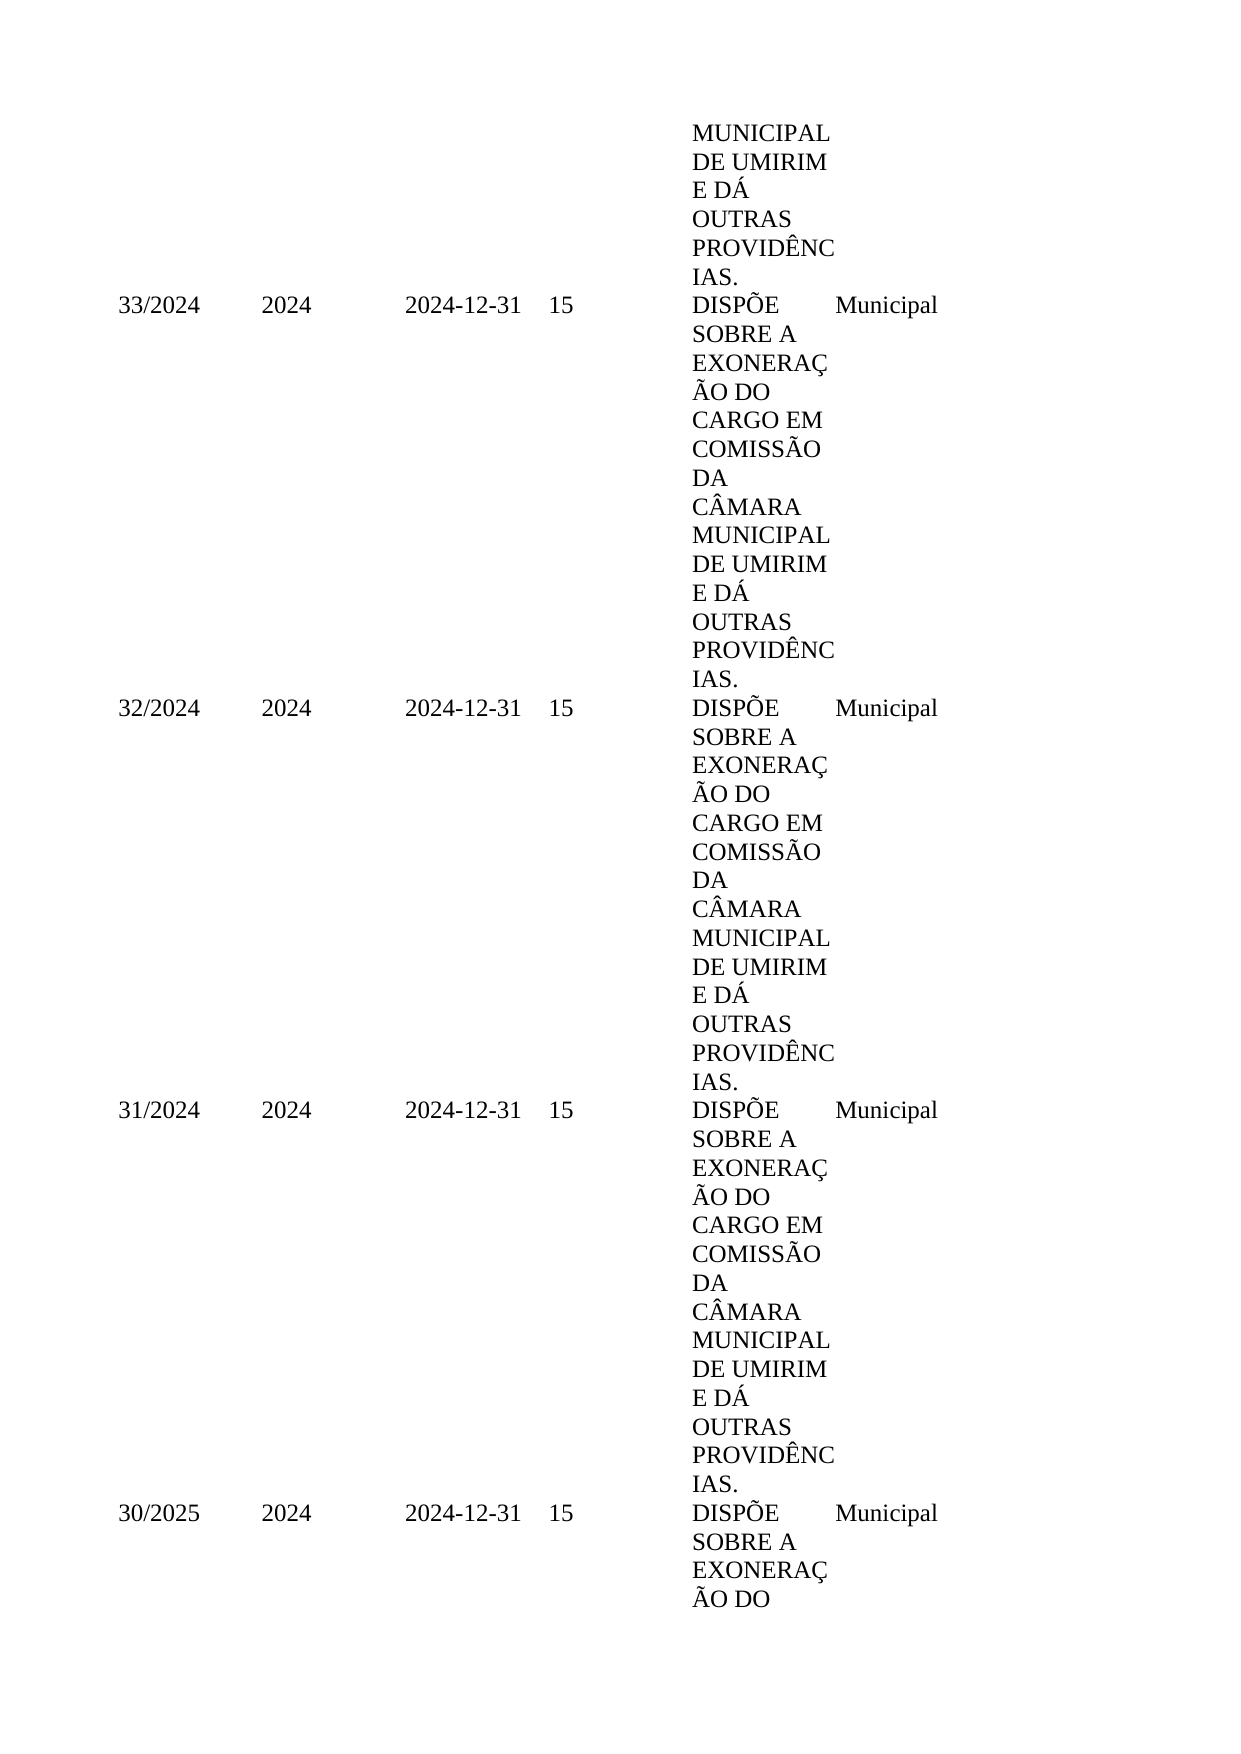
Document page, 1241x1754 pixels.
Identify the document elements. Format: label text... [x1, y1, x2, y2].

table_cell DISPÕE SOBRE A EXONERAÇÃO DO CARGO EM COMISSÃO DA CÂMARA MUNICIPAL DE UMIRIM E DÁ OUTRAS PROVIDÊNCIAS. [692, 693, 835, 1096]
table_cell [979, 291, 1122, 693]
table_cell 31/2024 [118, 1096, 261, 1498]
table_cell [979, 1498, 1122, 1613]
table_cell 15 [548, 291, 692, 693]
table_cell [979, 693, 1122, 1096]
table_cell 15 [548, 693, 692, 1096]
table_cell [979, 118, 1122, 291]
table_cell MUNICIPAL DE UMIRIM E DÁ OUTRAS PROVIDÊNCIAS. [692, 118, 835, 291]
table_cell Municipal [835, 693, 979, 1096]
table_cell 15 [548, 1498, 692, 1613]
table_cell 2024-12-31 [405, 1498, 548, 1613]
table_cell Municipal [835, 1498, 979, 1613]
table_cell 2024 [261, 291, 405, 693]
table_cell DISPÕE SOBRE A EXONERAÇÃO DO CARGO EM COMISSÃO DA CÂMARA MUNICIPAL DE UMIRIM E DÁ OUTRAS PROVIDÊNCIAS. [692, 291, 835, 693]
table_cell 32/2024 [118, 693, 261, 1096]
table_cell 30/2025 [118, 1498, 261, 1613]
table_cell DISPÕE SOBRE A EXONERAÇÃO DO [692, 1498, 835, 1613]
table_cell [548, 118, 692, 291]
table_cell 2024-12-31 [405, 291, 548, 693]
table_cell 2024-12-31 [405, 1096, 548, 1498]
table_cell 2024 [261, 693, 405, 1096]
table_cell Municipal [835, 1096, 979, 1498]
table_cell [261, 118, 405, 291]
table_cell [835, 118, 979, 291]
table_cell 33/2024 [118, 291, 261, 693]
table_cell [979, 1096, 1122, 1498]
table_cell [405, 118, 548, 291]
table_cell 2024 [261, 1498, 405, 1613]
table_cell 2024-12-31 [405, 693, 548, 1096]
table_cell [118, 118, 261, 291]
table_cell 2024 [261, 1096, 405, 1498]
table_cell DISPÕE SOBRE A EXONERAÇÃO DO CARGO EM COMISSÃO DA CÂMARA MUNICIPAL DE UMIRIM E DÁ OUTRAS PROVIDÊNCIAS. [692, 1096, 835, 1498]
table_cell 15 [548, 1096, 692, 1498]
table_cell Municipal [835, 291, 979, 693]
